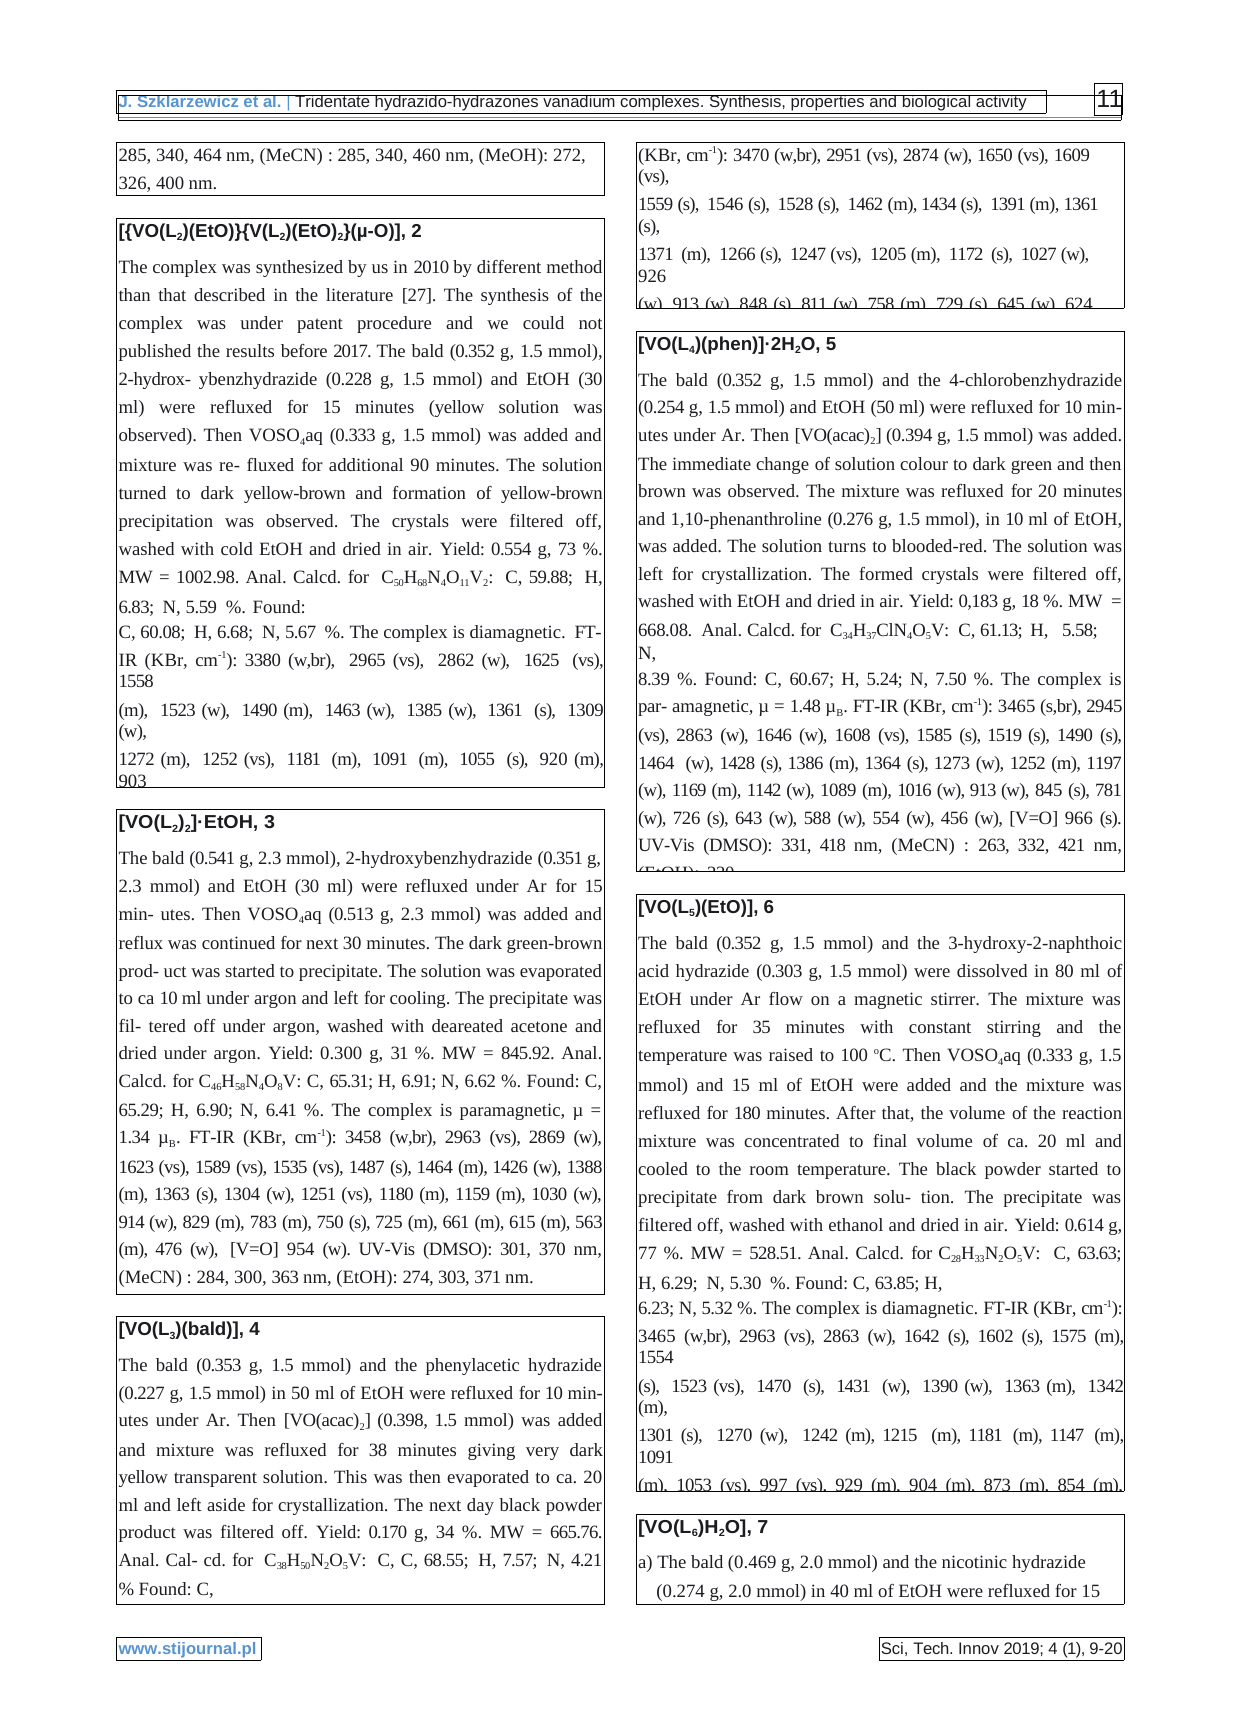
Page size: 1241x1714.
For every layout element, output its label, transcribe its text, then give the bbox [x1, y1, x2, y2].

text 285, 340, 464 nm, (MeCN) : 285, 340, 460 nm, (MeOH): 272, [118, 144, 604, 165]
text (m), 1523 (w), 1490 (m), 1463 (w), 1385 (w), 1361 (s), 1309 (w), [118, 698, 604, 742]
text a) The bald (0.469 g, 2.0 mmol) and the nicotinic hydrazide (0.274 g, 2.0 mmol) in 40 ml of EtOH were refluxed for 15 [638, 1545, 1124, 1601]
text 11 [1096, 96, 1121, 113]
text The bald (0.352 g, 1.5 mmol) and the 3-hydroxy-2-naphthoic acid hydrazide (0.303 g, 1.5 mmol) were dissolved in 80 ml of EtOH under Ar flow on a magnetic stirrer. The mixture was refluxed for 35 minutes with constant stirring and the temperature was raised to 100 oC. Then VOSO4aq (0.333 g, 1.5 mmol) and 15 ml of EtOH were added and the mixture was refluxed for 180 minutes. After that, the volume of the reaction mixture was concentrated to final volume of ca. 20 ml and cooled to the room temperature. The black powder started to precipitate from dark brown solu- tion. The precipitate was filtered off, washed with ethanol and dried in air. Yield: 0.614 g, 77 %. MW = 528.51. Anal. Calcd. for C28H33N2O5V: C, 63.63; H, 6.29; N, 5.30 %. Found: C, 63.85; H, [638, 932, 1122, 1293]
text The bald (0.353 g, 1.5 mmol) and the phenylacetic hydrazide (0.227 g, 1.5 mmol) in 50 ml of EtOH were refluxed for 10 min- utes under Ar. Then [VO(acac)2] (0.398, 1.5 mmol) was added and mixture was refluxed for 38 minutes giving very dark yellow transparent solution. This was then evaporated to ca. 20 ml and left aside for crystallization. The next day black powder product was filtered off. Yield: 0.170 g, 34 %. MW = 665.76. Anal. Cal- cd. for C38H50N2O5V: C, C, 68.55; H, 7.57; N, 4.21 % Found: C, [118, 1354, 603, 1599]
text 8.39 %. Found: C, 60.67; H, 5.24; N, 7.50 %. The complex is par- amagnetic, µ = 1.48 µB. FT-IR (KBr, cm-1): 3465 (s,br), 2945 (vs), 2863 (w), 1646 (w), 1608 (vs), 1585 (s), 1519 (s), 1490 (s), 1464 (w), 1428 (s), 1386 (m), 1364 (s), 1273 (w), 1252 (m), 1197 (w), 1169 (m), 1142 (w), 1089 (m), 1016 (w), 913 (w), 845 (s), 781 (w), 726 (s), 643 (w), 588 (w), 554 (w), 456 (w), [V=O] 966 (s). UV-Vis (DMSO): 331, 418 nm, (MeCN) : 263, 332, 421 nm, (EtOH): 230, [638, 668, 1122, 871]
text [VO(L5)(EtO)], 6 [638, 896, 1124, 919]
text C, 60.08; H, 6.68; N, 5.67 %. The complex is diamagnetic. FT- [118, 623, 604, 642]
text www.stijournal.pl [118, 1638, 261, 1658]
text IR (KBr, cm-1): 3380 (w,br), 2965 (vs), 2862 (w), 1625 (vs), 1558 [118, 649, 604, 692]
text [VO(L2)2]·EtOH, 3 [118, 811, 604, 834]
text [VO(L3)(bald)], 4 [118, 1318, 604, 1342]
text The bald (0.352 g, 1.5 mmol) and the 4-chlorobenzhydrazide (0.254 g, 1.5 mmol) and EtOH (50 ml) were refluxed for 10 min- utes under Ar. Then [VO(acac)2] (0.394 g, 1.5 mmol) was added. The immediate change of solution colour to dark green and then brown was observed. The mixture was refluxed for 20 minutes and 1,10-phenanthroline (0.276 g, 1.5 mmol), in 10 ml of EtOH, was added. The solution turns to blooded-red. The solution was left for crystallization. The formed crystals were filtered off, washed with EtOH and dried in air. Yield: 0,183 g, 18 %. MW = [638, 368, 1122, 612]
text (KBr, cm-1): 3470 (w,br), 2951 (vs), 2874 (w), 1650 (vs), 1609 (vs), [638, 144, 1124, 187]
text 1301 (s), 1270 (w), 1242 (m), 1215 (m), 1181 (m), 1147 (m), 1091 [638, 1424, 1124, 1467]
text 1272 (m), 1252 (vs), 1181 (m), 1091 (m), 1055 (s), 920 (m), 903 [118, 748, 604, 787]
text 1559 (s), 1546 (s), 1528 (s), 1462 (m), 1434 (s), 1391 (m), 1361 (s), [638, 193, 1124, 236]
text 2.3 mmol) and EtOH (30 ml) were refluxed under Ar for 15 min- utes. Then VOSO4aq (0.513 g, 2.3 mmol) was added and reflux was continued for next 30 minutes. The dark green-brown prod- uct was started to precipitate. The solution was evaporated to ca 10 ml under argon and left for cooling. The precipitate was fil- tered off under argon, washed with deareated acetone and dried under argon. Yield: 0.300 g, 31 %. MW = 845.92. Anal. Calcd. for C46H58N4O8V: C, 65.31; H, 6.91; N, 6.62 %. Found: C, 65.29; H, 6.90; N, 6.41 %. The complex is paramagnetic, µ = 1.34 µB. FT-IR (KBr, cm-1): 3458 (w,br), 2963 (vs), 2869 (w), 1623 (vs), 1589 (vs), 1535 (vs), 1487 (s), 1464 (m), 1426 (w), 1388 (m), 1363 (s), 1304 (w), 1251 (vs), 1180 (m), 1159 (m), 1030 (w), 914 (w), 829 (m), 783 (m), 750 (s), 725 (m), 661 (m), 615 (m), 563 (m), 476 (w), [V=O] 954 (w). UV-Vis (DMSO): 301, 370 nm, (MeCN) : 284, 300, 363 nm, (EtOH): 274, 303, 371 nm. [118, 875, 603, 1287]
text [VO(L6)H2O], 7 [638, 1515, 1124, 1539]
text 326, 400 nm. [118, 172, 604, 193]
text The bald (0.541 g, 2.3 mmol), 2-hydroxybenzhydrazide (0.351 g, [118, 847, 604, 869]
text Sci, Tech. Innov 2019; 4 (1), 9-20 [881, 1638, 1124, 1658]
text J. Szklarzewicz et al. | Tridentate hydrazido-hydrazones vanadium complexes. Synthesis, properties and biological activity [289, 96, 1046, 111]
text 3465 (w,br), 2963 (vs), 2863 (w), 1642 (s), 1602 (s), 1575 (m), 1554 [638, 1325, 1124, 1368]
text [{VO(L2)(EtO)}{V(L2)(EtO)2}(µ-O)], 2 [118, 220, 604, 243]
text 1371 (m), 1266 (s), 1247 (vs), 1205 (m), 1172 (s), 1027 (w), 926 [638, 243, 1124, 286]
text (m), 1053 (vs), 997 (vs), 929 (m), 904 (m), 873 (m), 854 (m), 756 [638, 1474, 1124, 1491]
text 668.08. Anal. Calcd. for C34H37ClN4O5V: C, 61.13; H, 5.58; N, [638, 618, 1124, 663]
text 11 [1096, 84, 1122, 95]
text (w), 913 (w), 848 (s), 811 (w), 758 (m), 729 (s), 645 (w), 624 (m), [638, 293, 1124, 308]
text J. Szklarzewicz et al. | Tridentate hydrazido-hydrazones vanadium complexes. Synthesis, properties and biological activity [119, 96, 287, 111]
text 6.23; N, 5.32 %. The complex is diamagnetic. FT-IR (KBr, cm-1): [638, 1299, 1124, 1318]
text [VO(L4)(phen)]·2H2O, 5 [638, 332, 1124, 356]
text The complex was synthesized by us in 2010 by different method than that described in the literature [27]. The synthesis of the complex was under patent procedure and we could not published the results before 2017. The bald (0.352 g, 1.5 mmol), 2-hydrox- ybenzhydrazide (0.228 g, 1.5 mmol) and EtOH (30 ml) were refluxed for 15 minutes (yellow solution was observed). Then VOSO4aq (0.333 g, 1.5 mmol) was added and mixture was re- fluxed for additional 90 minutes. The solution turned to dark yellow-brown and formation of yellow-brown precipitation was observed. The crystals were filtered off, washed with cold EtOH and dried in air. Yield: 0.554 g, 73 %. MW = 1002.98. Anal. Calcd. for C50H68N4O11V2: C, 59.88; H, 6.83; N, 5.59 %. Found: [118, 256, 603, 617]
text (s), 1523 (vs), 1470 (s), 1431 (w), 1390 (w), 1363 (m), 1342 (m), [638, 1374, 1124, 1418]
